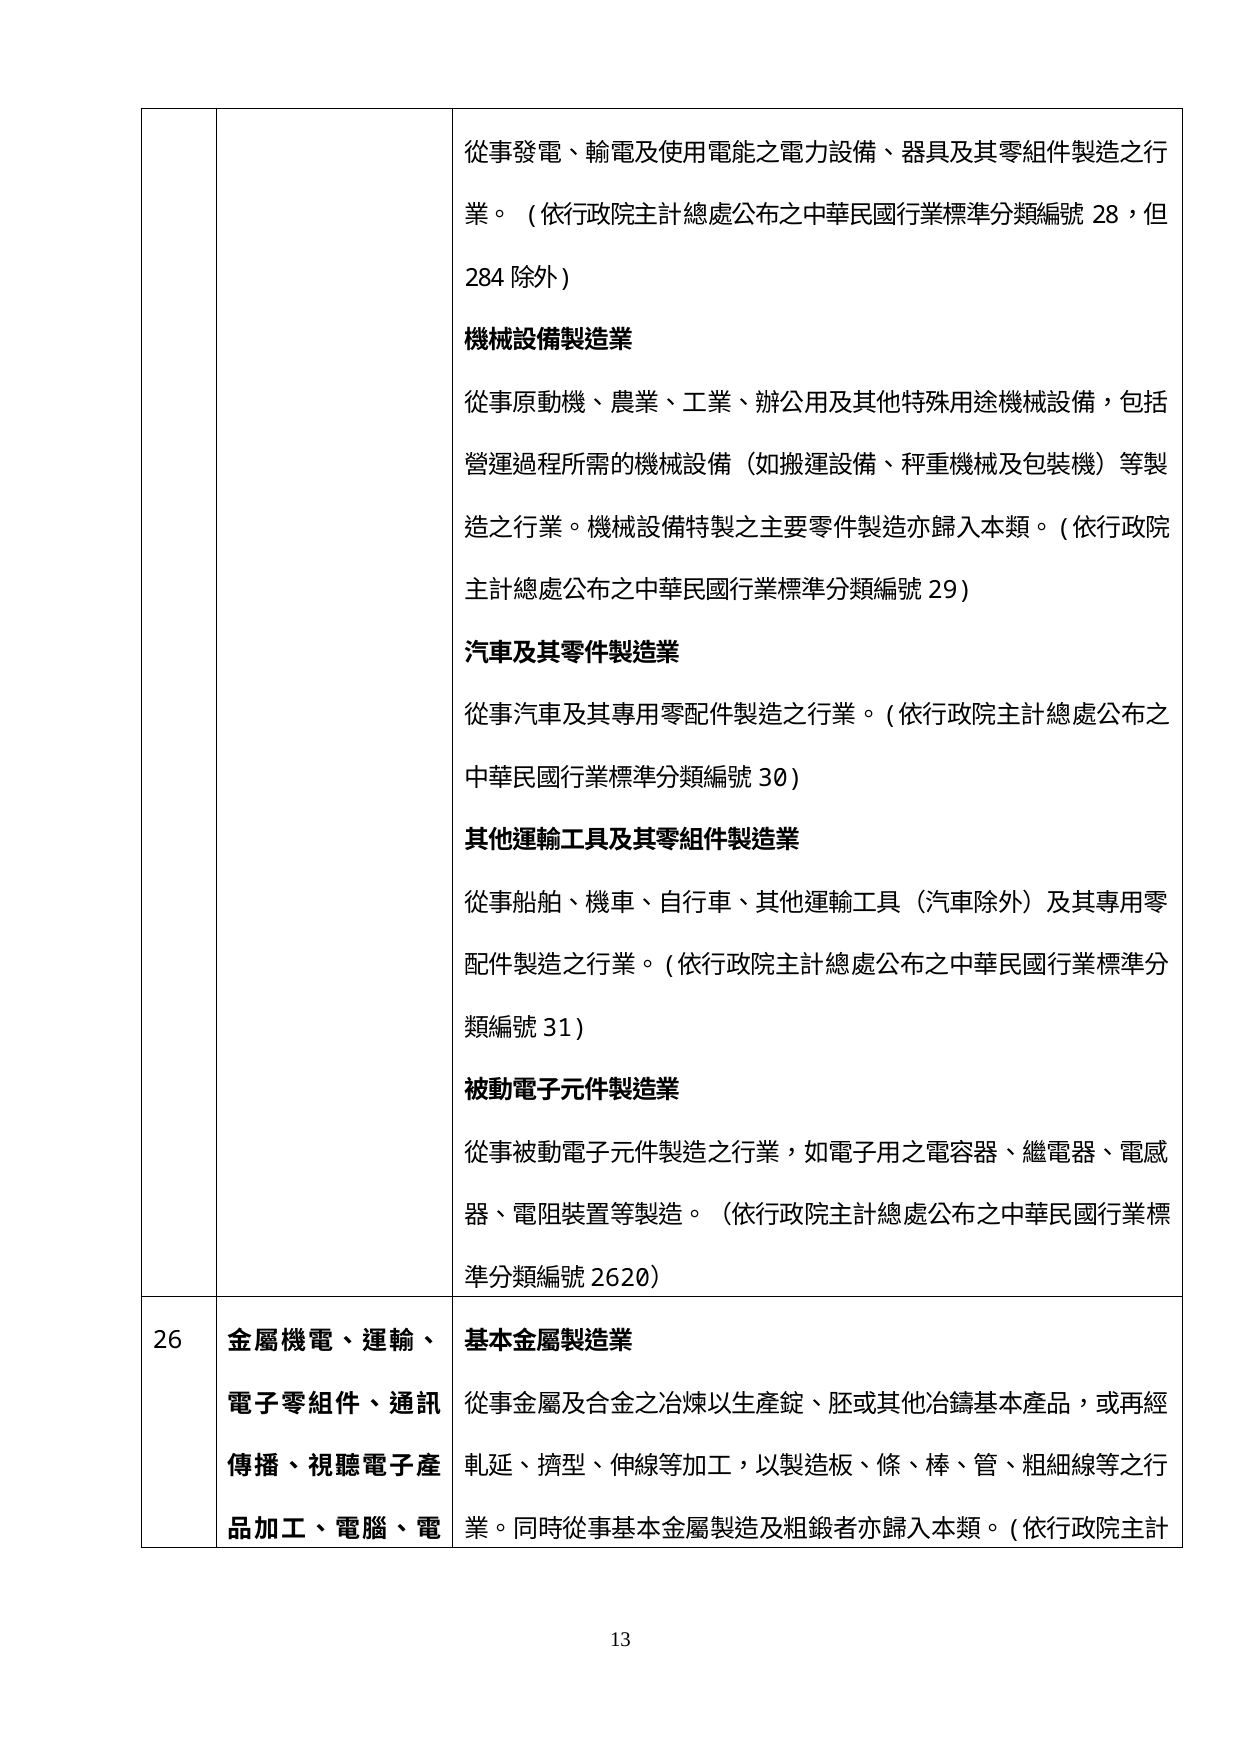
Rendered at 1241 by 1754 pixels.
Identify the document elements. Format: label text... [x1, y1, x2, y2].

table_cell [142, 109, 216, 1296]
table_cell 26 [142, 1297, 216, 1547]
table_cell 基本金屬製造業 從事金屬及合金之冶煉以生產錠、胚或其他冶鑄基本產品，或再經軋延、擠型、伸線等加工，以製造板、條、棒、管、粗細線等之行業。同時從事基本金屬製造及粗鍛者亦歸入本類。(依行政院主計 [453, 1297, 1182, 1547]
table_cell 金屬機電、運輸、電子零組件、通訊傳播、視聽電子產品加工、電腦、電 [217, 1297, 452, 1547]
table_cell 從事發電、輸電及使用電能之電力設備、器具及其零組件製造之行業。 (依行政院主計總處公布之中華民國行業標準分類編號28，但284除外) 機械設備製造業 從事原動機、農業、工業、辦公用及其他特殊用途機械設備，包括營運過程所需的機械設備（如搬運設備、秤重機械及包裝機）等製造之行業。機械設備特製之主要零件製造亦歸入本類。(依行政院主計總處公布之中華民國行業標準分類編號29) 汽車及其零件製造業 從事汽車及其專用零配件製造之行業。(依行政院主計總處公布之中華民國行業標準分類編號30) 其他運輸工具及其零組件製造業 從事船舶、機車、自行車、其他運輸工具（汽車除外）及其專用零配件製造之行業。(依行政院主計總處公布之中華民國行業標準分類編號31) 被動電子元件製造業 從事被動電子元件製造之行業，如電子用之電容器、繼電器、電感器、電阻裝置等製造。（依行政院主計總處公布之中華民國行業標準分類編號2620） [453, 109, 1182, 1296]
table_cell [217, 109, 452, 1296]
